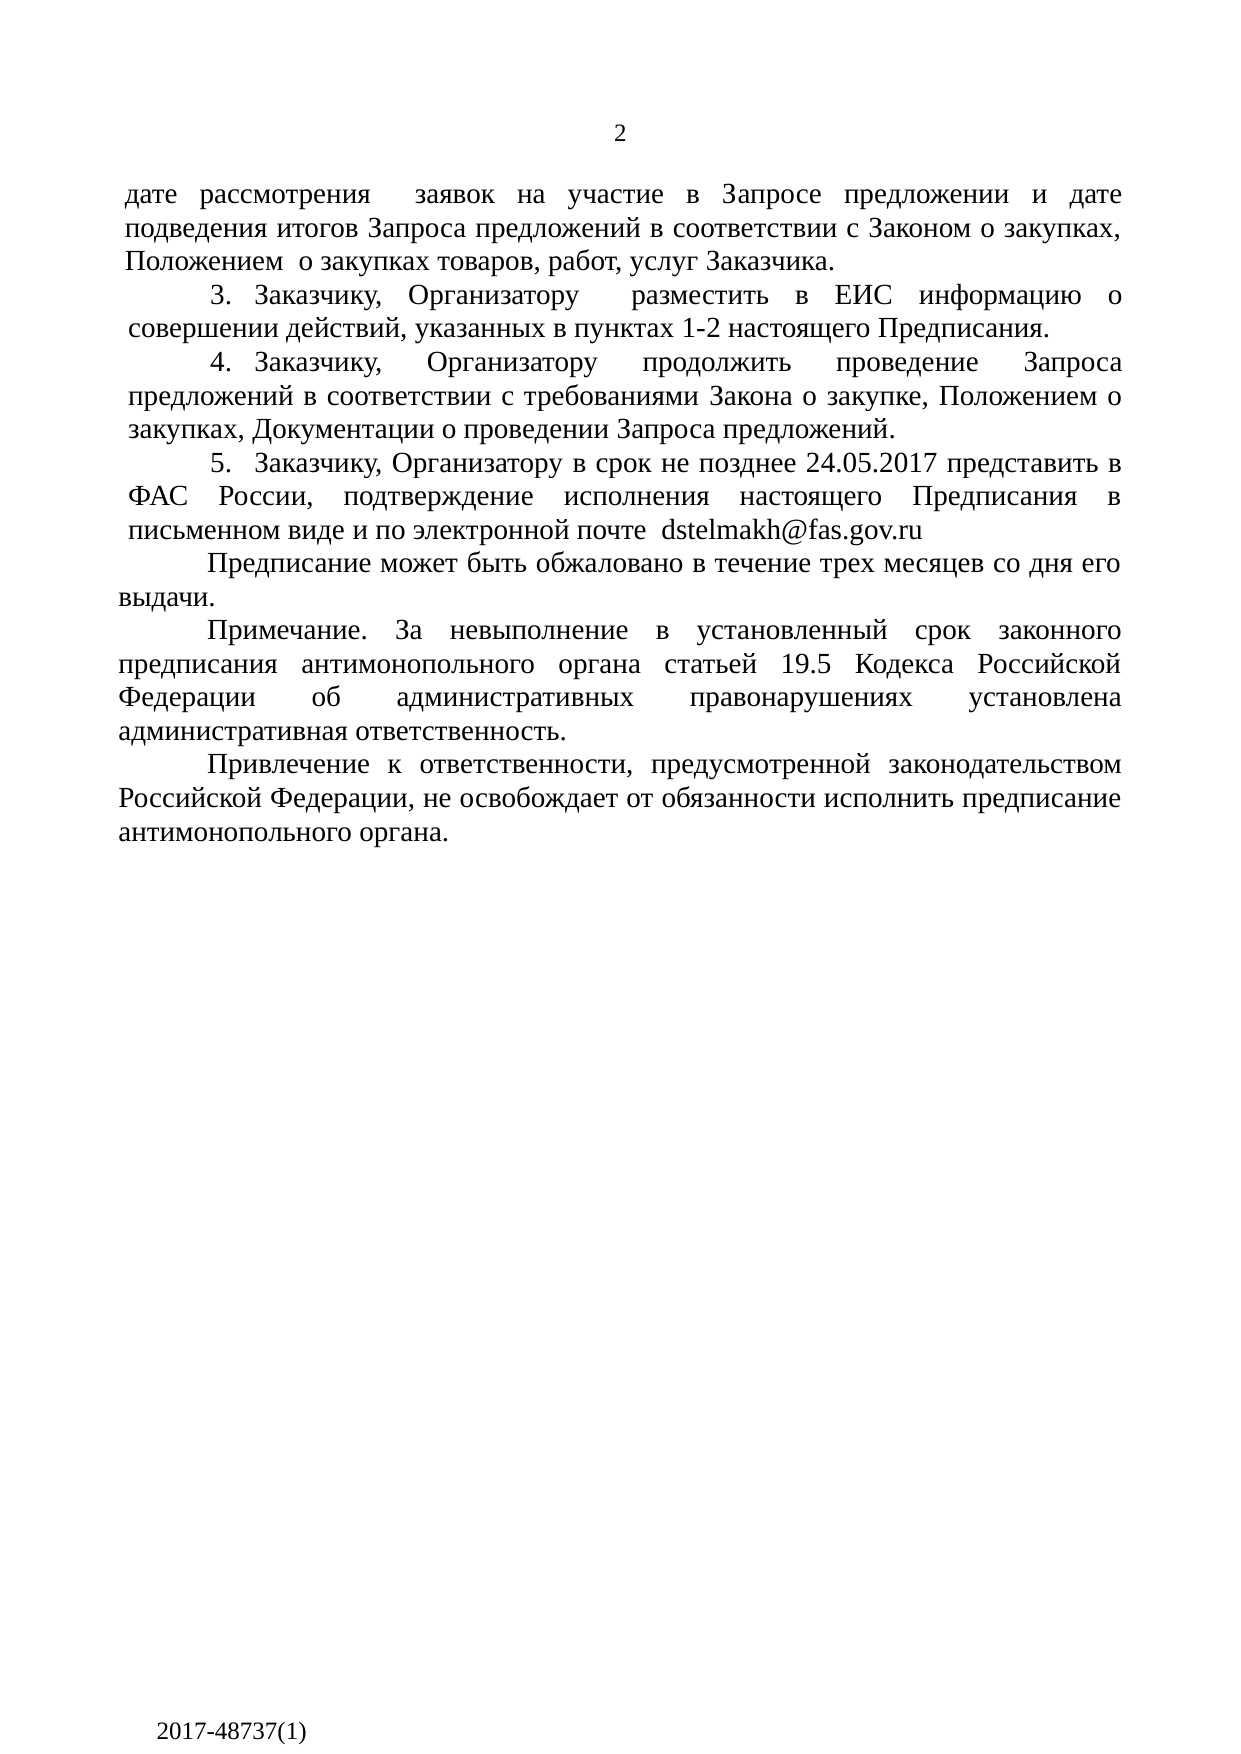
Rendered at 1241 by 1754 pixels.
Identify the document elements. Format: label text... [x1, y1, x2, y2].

text Предписание может быть обжаловано в течение трех месяцев со дня его выдачи. [118, 545, 1122, 612]
list дате рассмотрения заявок на участие в Запросе предложении и дате подведения итогов Запроса предложений в соответствии с Законом о закупках, Положением о закупках товаров, работ, услуг Заказчика. [124, 176, 1122, 277]
list Заказчику, Организатору разместить в ЕИС информацию о совершении действий, указанных в пунктах 1-2 настоящего Предписания. [128, 277, 1122, 344]
text Привлечение к ответственности, предусмотренной законодательством Российской Федерации, не освобождает от обязанности исполнить предписание антимонопольного органа. [118, 747, 1122, 847]
text Примечание. За невыполнение в установленный срок законного предписания антимонопольного органа статьей 19.5 Кодекса Российской Федерации об административных правонарушениях установлена административная ответственность. [118, 612, 1122, 747]
list Заказчику, Организатору продолжить проведение Запроса предложений в соответствии с требованиями Закона о закупке, Положением о закупках, Документации о проведении Запроса предложений. [128, 344, 1122, 445]
list Заказчику, Организатору в срок не позднее 24.05.2017 представить в ФАС России, подтверждение исполнения настоящего Предписания в письменном виде и по электронной почте dstelmakh@fas.gov.ru [128, 445, 1122, 545]
